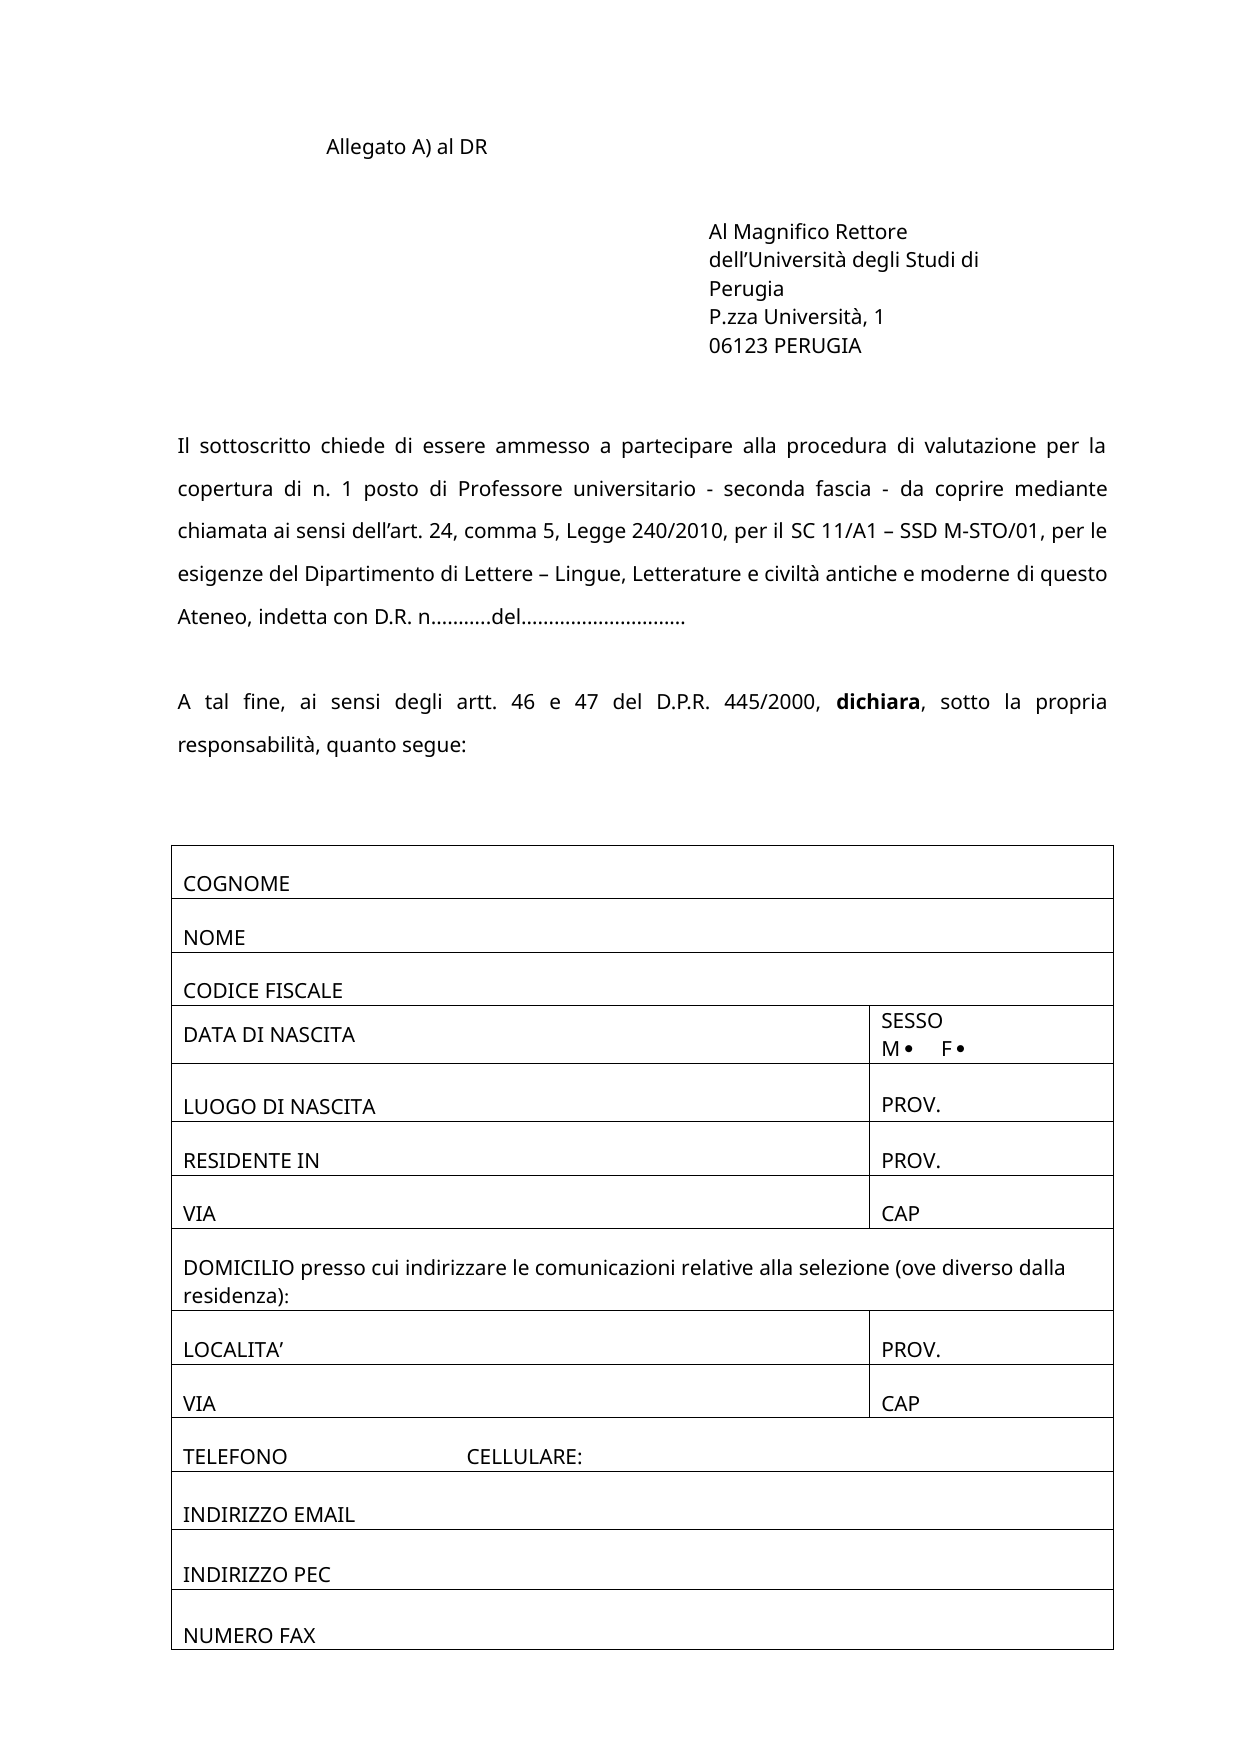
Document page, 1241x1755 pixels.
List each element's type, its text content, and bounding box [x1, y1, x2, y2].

text dell’Università degli Studi di [177, 246, 1049, 274]
table_cell RESIDENTE IN [172, 1122, 869, 1174]
table_cell SESSO M  F  [870, 1006, 1113, 1063]
table_cell NUMERO FAX [172, 1590, 1113, 1649]
table_header COGNOME [172, 846, 1113, 898]
table_cell PROV. [870, 1122, 1113, 1174]
text Al Magnifico Rettore [177, 217, 1049, 246]
table_cell PROV. [870, 1311, 1113, 1363]
table_cell CODICE FISCALE [172, 953, 1113, 1005]
text P.zza Università, 1 [177, 302, 1049, 331]
table_cell TELEFONO CELLULARE: [172, 1418, 1113, 1471]
table_cell LOCALITA’ [172, 1311, 869, 1363]
table_cell INDIRIZZO PEC [172, 1530, 1113, 1589]
table_cell PROV. [870, 1064, 1113, 1121]
text Allegato A) al DR [177, 132, 487, 160]
text Il sottoscritto chiede di essere ammesso a partecipare alla procedura di valutazione per la copertura di n. 1 posto di Professore universitario - seconda fascia - da coprire mediante chiamata ai sensi dell’art. 24, comma 5, Legge 240/2010, per il SC 11/A1 – SSD M-STO/01, per le esigenze del Dipartimento di Lettere – Lingue, Letterature e civiltà antiche e moderne di questo Ateneo, indetta con D.R. n………..del………………………… [177, 431, 1107, 630]
table_cell CAP [870, 1365, 1113, 1417]
table_cell CAP [870, 1176, 1113, 1228]
text 06123 PERUGIA [177, 331, 1049, 359]
table_cell NOME [172, 899, 1113, 952]
table_cell VIA [172, 1176, 869, 1228]
text A tal fine, ai sensi degli artt. 46 e 47 del D.P.R. 445/2000, dichiara, sotto la propria responsabilità, quanto segue: [177, 687, 1107, 758]
table_cell DOMICILIO presso cui indirizzare le comunicazioni relative alla selezione (ove diverso dalla residenza): [172, 1229, 1113, 1310]
table_cell VIA [172, 1365, 869, 1417]
table_cell DATA DI NASCITA [172, 1006, 869, 1063]
table_cell LUOGO DI NASCITA [172, 1064, 869, 1121]
table_cell INDIRIZZO EMAIL [172, 1472, 1113, 1528]
text Perugia [177, 274, 1049, 302]
